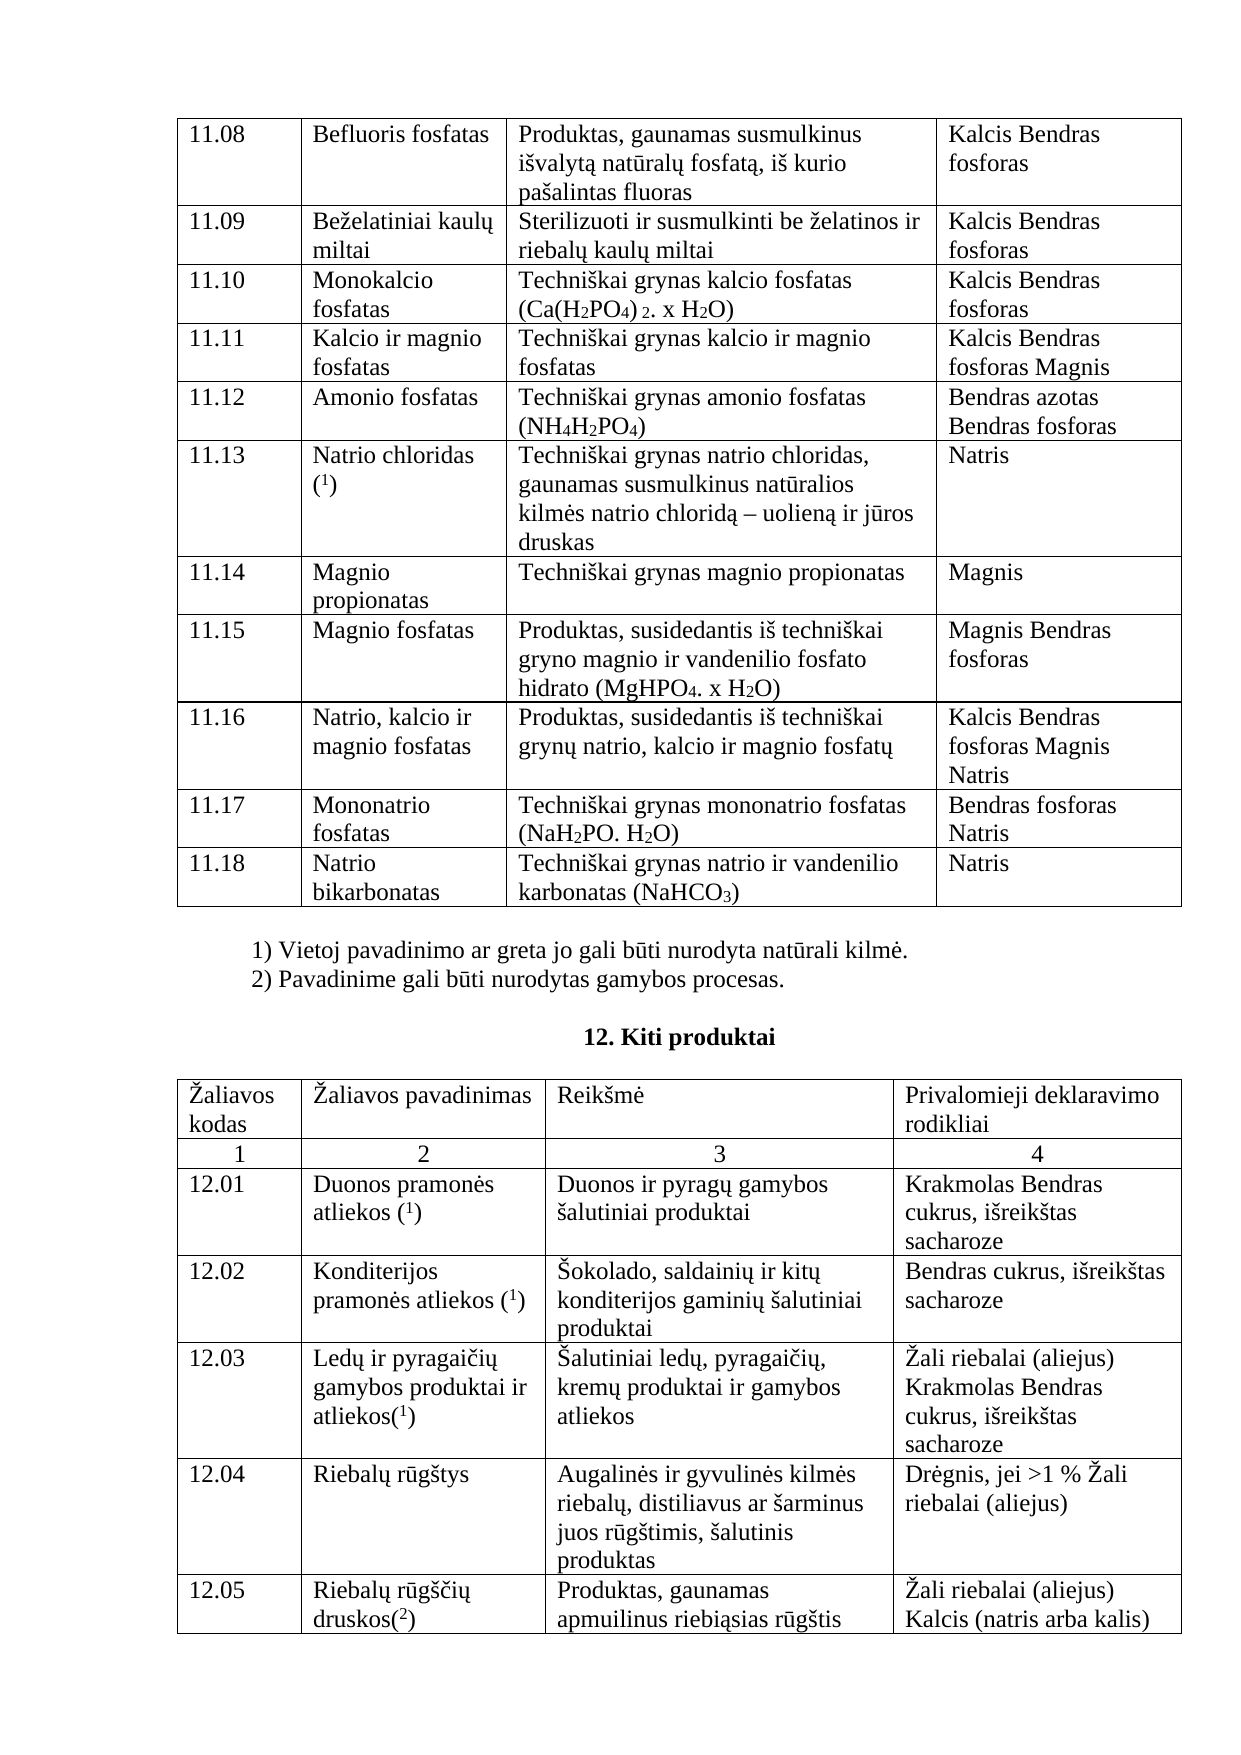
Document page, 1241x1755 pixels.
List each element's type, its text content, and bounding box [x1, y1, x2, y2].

table_cell Konditerijos pramonės atliekos (1) [302, 1256, 545, 1342]
table_cell Techniškai grynas mononatrio fosfatas (NaH2PO. H2O) [507, 790, 936, 847]
table_header Reikšmė [546, 1080, 893, 1138]
table_cell Techniškai grynas natrio ir vandenilio karbonatas (NaHCO3) [507, 848, 936, 906]
table_cell Mononatrio fosfatas [302, 790, 506, 847]
table_cell 11.17 [178, 790, 301, 847]
text 12. Kiti produktai [177, 1022, 1181, 1051]
table_cell Kalcio ir magnio fosfatas [302, 324, 506, 381]
table_cell Techniškai grynas amonio fosfatas (NH4H2PO4) [507, 382, 936, 439]
table_cell Ledų ir pyragaičių gamybos produktai ir atliekos(1) [302, 1343, 545, 1458]
table_cell Kalcis Bendras fosforas [937, 265, 1181, 322]
table_cell Bendras azotas Bendras fosforas [937, 382, 1181, 439]
table_cell Duonos ir pyragų gamybos šalutiniai produktai [546, 1169, 893, 1255]
table_cell Riebalų rūgščių druskos(2) [302, 1575, 545, 1633]
table_cell Duonos pramonės atliekos (1) [302, 1169, 545, 1255]
table_cell Žali riebalai (aliejus) Kalcis (natris arba kalis) [894, 1575, 1181, 1633]
table_cell 11.12 [178, 382, 301, 439]
table_cell Šokolado, saldainių ir kitų konditerijos gaminių šalutiniai produktai [546, 1256, 893, 1342]
table_cell Sterilizuoti ir susmulkinti be želatinos ir riebalų kaulų miltai [507, 206, 936, 264]
table_cell Natrio, kalcio ir magnio fosfatas [302, 703, 506, 789]
table_cell 11.11 [178, 324, 301, 381]
table_cell 11.10 [178, 265, 301, 322]
table_cell 4 [894, 1139, 1181, 1168]
table_cell Befluoris fosfatas [302, 119, 506, 205]
table_cell 1 [178, 1139, 301, 1168]
table_cell 12.01 [178, 1169, 301, 1255]
table_cell 11.18 [178, 848, 301, 906]
table_cell Augalinės ir gyvulinės kilmės riebalų, distiliavus ar šarminus juos rūgštimis, šalutinis produktas [546, 1459, 893, 1574]
table_cell Magnis [937, 557, 1181, 614]
table_cell Kalcis Bendras fosforas [937, 206, 1181, 264]
table_cell Monokalcio fosfatas [302, 265, 506, 322]
table_cell Žali riebalai (aliejus) Krakmolas Bendras cukrus, išreikštas sacharoze [894, 1343, 1181, 1458]
table_cell Šalutiniai ledų, pyragaičių, kremų produktai ir gamybos atliekos [546, 1343, 893, 1458]
table_cell 11.16 [178, 703, 301, 789]
table_cell 12.04 [178, 1459, 301, 1574]
table_cell 11.08 [178, 119, 301, 205]
table_cell 3 [546, 1139, 893, 1168]
table_cell Drėgnis, jei >1 % Žali riebalai (aliejus) [894, 1459, 1181, 1574]
table_cell 11.15 [178, 615, 301, 701]
table_cell Produktas, susidedantis iš techniškai grynų natrio, kalcio ir magnio fosfatų [507, 703, 936, 789]
table_cell Amonio fosfatas [302, 382, 506, 439]
table_cell Bendras fosforas Natris [937, 790, 1181, 847]
table_cell Techniškai grynas magnio propionatas [507, 557, 936, 614]
table_cell Produktas, gaunamas apmuilinus riebiąsias rūgštis [546, 1575, 893, 1633]
table_cell Produktas, susidedantis iš techniškai gryno magnio ir vandenilio fosfato hidrato (MgHPO4. x H2O) [507, 615, 936, 701]
text 2) Pavadinime gali būti nurodytas gamybos procesas. [177, 964, 1181, 993]
table_header Privalomieji deklaravimo rodikliai [894, 1080, 1181, 1138]
table_cell 11.13 [178, 441, 301, 556]
table_header Žaliavos kodas [178, 1080, 301, 1138]
table_cell 12.02 [178, 1256, 301, 1342]
table_cell 11.14 [178, 557, 301, 614]
table_cell 12.03 [178, 1343, 301, 1458]
table_cell 11.09 [178, 206, 301, 264]
table_cell Kalcis Bendras fosforas Magnis Natris [937, 703, 1181, 789]
table_cell Riebalų rūgštys [302, 1459, 545, 1574]
table_cell 2 [302, 1139, 545, 1168]
table_cell Natrio chloridas (1) [302, 441, 506, 556]
table_cell Techniškai grynas kalcio fosfatas (Ca(H2PO4) 2. x H2O) [507, 265, 936, 322]
table_cell Natrio bikarbonatas [302, 848, 506, 906]
table_cell Techniškai grynas natrio chloridas, gaunamas susmulkinus natūralios kilmės natrio chloridą – uolieną ir jūros druskas [507, 441, 936, 556]
table_cell Techniškai grynas kalcio ir magnio fosfatas [507, 324, 936, 381]
text 1) Vietoj pavadinimo ar greta jo gali būti nurodyta natūrali kilmė. [177, 936, 1181, 964]
table_cell 12.05 [178, 1575, 301, 1633]
table_cell Natris [937, 441, 1181, 556]
table_cell Magnio fosfatas [302, 615, 506, 701]
table_cell Natris [937, 848, 1181, 906]
table_cell Kalcis Bendras fosforas [937, 119, 1181, 205]
table_cell Bendras cukrus, išreikštas sacharoze [894, 1256, 1181, 1342]
table_cell Krakmolas Bendras cukrus, išreikštas sacharoze [894, 1169, 1181, 1255]
table_cell Magnis Bendras fosforas [937, 615, 1181, 701]
table_header Žaliavos pavadinimas [302, 1080, 545, 1138]
table_cell Magnio propionatas [302, 557, 506, 614]
table_cell Kalcis Bendras fosforas Magnis [937, 324, 1181, 381]
table_cell Beželatiniai kaulų miltai [302, 206, 506, 264]
table_cell Produktas, gaunamas susmulkinus išvalytą natūralų fosfatą, iš kurio pašalintas fluoras [507, 119, 936, 205]
